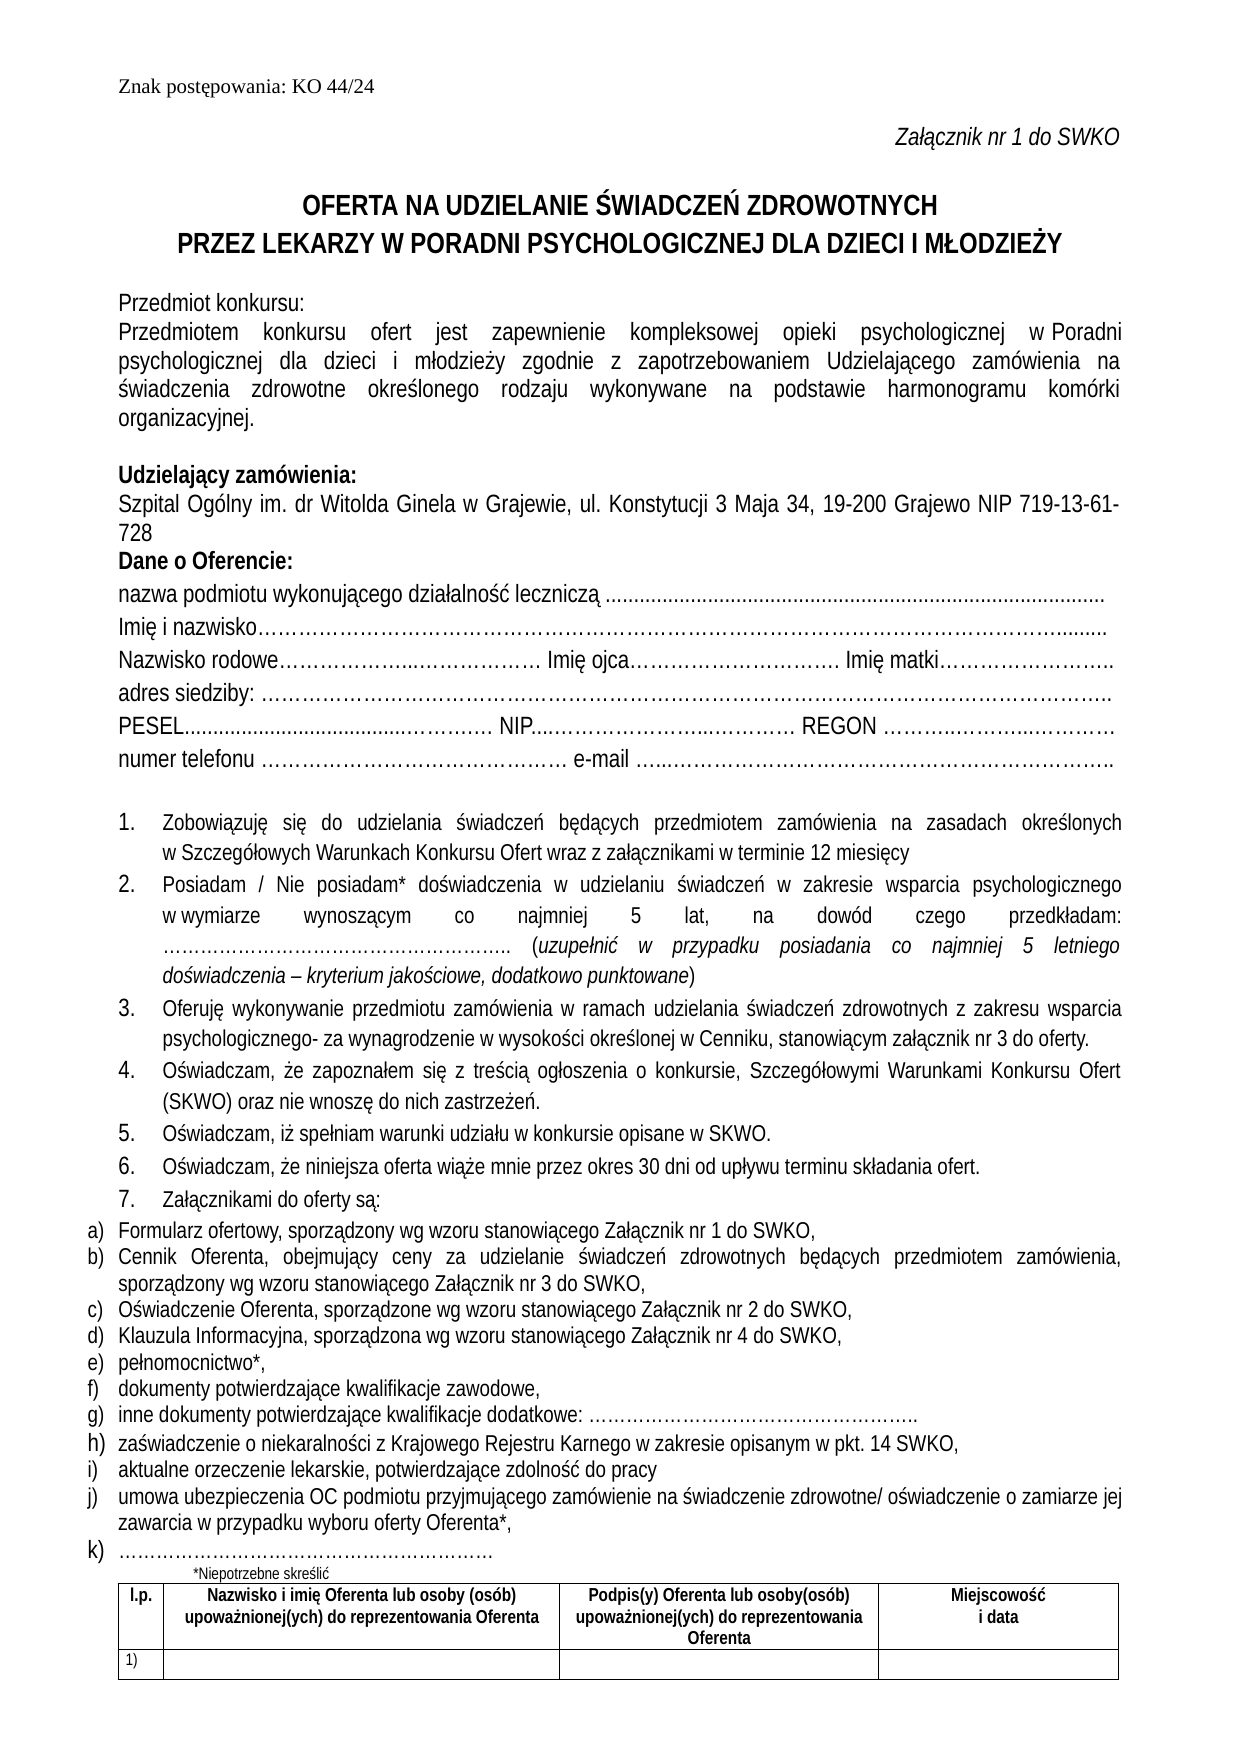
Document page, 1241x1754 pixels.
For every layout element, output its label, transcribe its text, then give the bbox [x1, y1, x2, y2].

list Oświadczam, iż spełniam warunki udziału w konkursie opisane w SKWO. [118, 1118, 1122, 1147]
list pełnomocnictwo*, [87, 1348, 1122, 1375]
text PESEL.......................................……….… NIP....…………………...………… REGON ………..………...………… [118, 711, 1122, 739]
list umowa ubezpieczenia OC podmiotu przyjmującego zamówienie na świadczenie zdrowotne/ oświadczenie o zamiarze jej zawarcia w przypadku wyboru oferty Oferenta*, [87, 1483, 1122, 1535]
list Oświadczenie Oferenta, sporządzone wg wzoru stanowiącego Załącznik nr 2 do SWKO, [87, 1296, 1122, 1322]
table_cell [164, 1650, 559, 1679]
text Dane o Oferencie: [118, 546, 1122, 575]
list Klauzula Informacyjna, sporządzona wg wzoru stanowiącego Załącznik nr 4 do SWKO, [87, 1322, 1122, 1348]
table_header Podpis(y) Oferenta lub osoby(osób) upoważnionej(ych) do reprezentowania Oferenta [560, 1584, 878, 1649]
table_cell [879, 1650, 1118, 1679]
subtitle Przedmiot konkursu: [118, 288, 1122, 317]
table_cell [560, 1650, 878, 1679]
list Posiadam / Nie posiadam* doświadczenia w udzielaniu świadczeń w zakresie wsparcia psychologicznego w wymiarze wynoszącym co najmniej 5 lat, na dowód czego przedkładam: ……………………………………………….. (uzupełnić w przypadku posiadania co najmniej 5 letniego doświadczenia – kryterium jakościowe, dodatkowo punktowane) [118, 869, 1122, 989]
list Oświadczam, że zapoznałem się z treścią ogłoszenia o konkursie, Szczegółowymi Warunkami Konkursu Ofert (SKWO) oraz nie wnoszę do nich zastrzeżeń. [118, 1055, 1122, 1114]
text nazwa podmiotu wykonującego działalność leczniczą ........................................................................................ [118, 579, 1122, 608]
text numer telefonu ……………………………………… e-mail …...……………………………………………………….. [118, 744, 1122, 772]
text Przedmiotem konkursu ofert jest zapewnienie kompleksowej opieki psychologicznej w Poradni psychologicznej dla dzieci i młodzieży zgodnie z zapotrzebowaniem Udzielającego zamówienia na świadczenia zdrowotne określonego rodzaju wykonywane na podstawie harmonogramu komórki organizacyjnej. [118, 317, 1122, 432]
list Załącznikami do oferty są: [118, 1184, 1122, 1212]
list …………………………………………………… [87, 1535, 1122, 1564]
text Załącznik nr 1 do SWKO [118, 122, 1122, 151]
text Imię i nazwisko………………………………………………………………………………………………………......... [118, 612, 1122, 641]
list Oferuję wykonywanie przedmiotu zamówienia w ramach udzielania świadczeń zdrowotnych z zakresu wsparcia psychologicznego- za wynagrodzenie w wysokości określonej w Cenniku, stanowiącym załącznik nr 3 do oferty. [118, 993, 1122, 1051]
table_header l.p. [119, 1584, 163, 1649]
text Szpital Ogólny im. dr Witolda Ginela w Grajewie, ul. Konstytucji 3 Maja 34, 19-200 Grajewo NIP 719-13-61-728 [118, 489, 1122, 546]
text OFERTA NA UDZIELANIE ŚWIADCZEŃ ZDROWOTNYCH [118, 188, 1122, 221]
table_header Nazwisko i imię Oferenta lub osoby (osób) upoważnionej(ych) do reprezentowania Oferenta [164, 1584, 559, 1649]
list inne dokumenty potwierdzające kwalifikacje dodatkowe: …………………………………………….. [87, 1401, 1122, 1428]
table_cell 1) [119, 1650, 163, 1679]
list Cennik Oferenta, obejmujący ceny za udzielanie świadczeń zdrowotnych będących przedmiotem zamówienia, sporządzony wg wzoru stanowiącego Załącznik nr 3 do SWKO, [87, 1243, 1122, 1296]
list zaświadczenie o niekaralności z Krajowego Rejestru Karnego w zakresie opisanym w pkt. 14 SWKO, [87, 1428, 1122, 1456]
list aktualne orzeczenie lekarskie, potwierdzające zdolność do pracy [87, 1456, 1122, 1483]
list Oświadczam, że niniejsza oferta wiąże mnie przez okres 30 dni od upływu terminu składania ofert. [118, 1151, 1122, 1179]
text *Niepotrzebne skreślić [193, 1564, 1122, 1583]
list Zobowiązuję się do udzielania świadczeń będących przedmiotem zamówienia na zasadach określonych w Szczegółowych Warunkach Konkursu Ofert wraz z załącznikami w terminie 12 miesięcy [118, 807, 1122, 866]
list Formularz ofertowy, sporządzony wg wzoru stanowiącego Załącznik nr 1 do SWKO, [87, 1217, 1122, 1243]
text Udzielający zamówienia: [118, 460, 1122, 489]
list dokumenty potwierdzające kwalifikacje zawodowe, [87, 1375, 1122, 1401]
text PRZEZ LEKARZY W PORADNI PSYCHOLOGICZNEJ DLA DZIECI I MŁODZIEŻY [118, 226, 1122, 260]
text Nazwisko rodowe………………...……………… Imię ojca…………………………. Imię matki…………………….. [118, 645, 1122, 673]
table_header Miejscowość i data [879, 1584, 1118, 1649]
text adres siedziby: …………………………………………………………………………………………………………….. [118, 678, 1122, 706]
